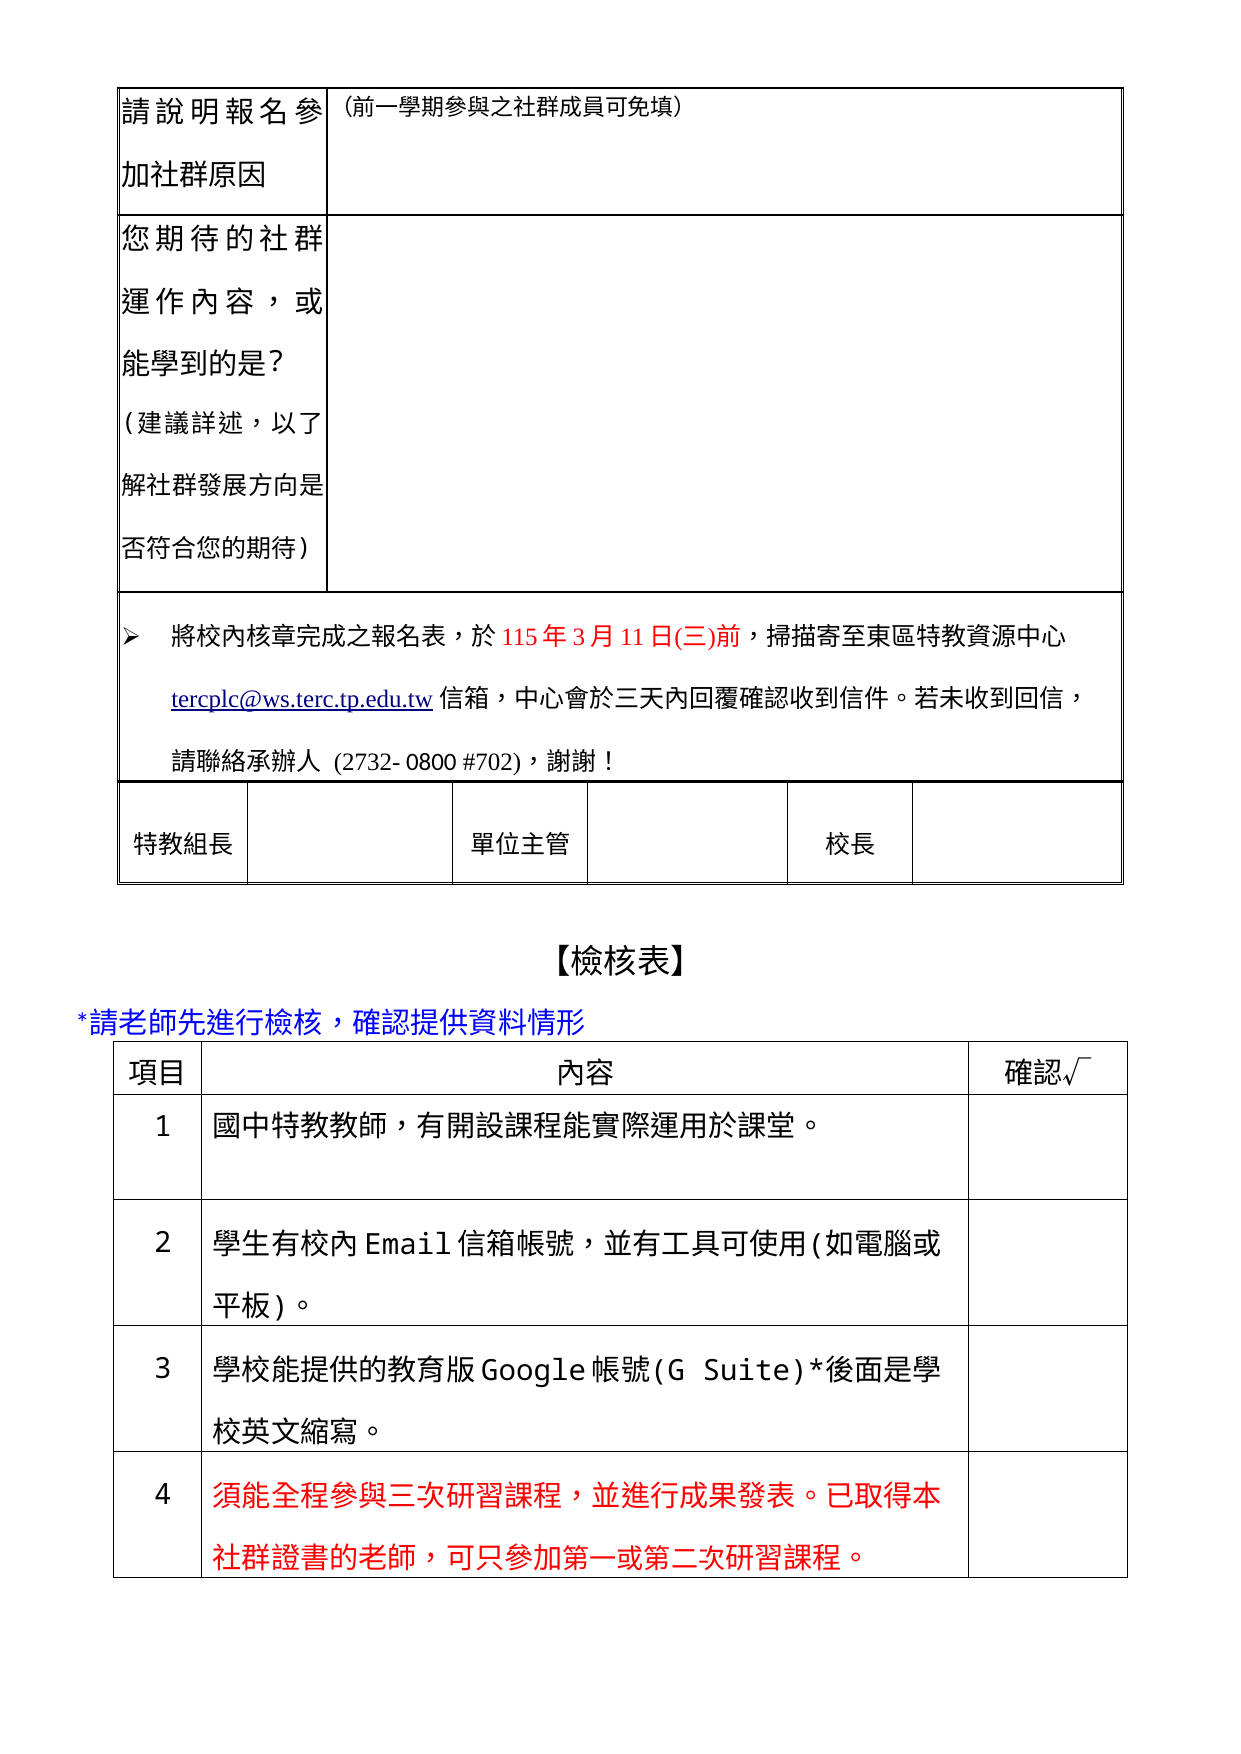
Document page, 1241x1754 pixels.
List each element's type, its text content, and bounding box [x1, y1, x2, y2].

table_cell 學校能提供的教育版Google帳號(G Suite)*後面是學校英文縮寫。 [202, 1326, 968, 1451]
table_cell 須能全程參與三次研習課程，並進行成果發表。已取得本社群證書的老師，可只參加第一或第二次研習課程。 [202, 1452, 968, 1577]
table_cell [969, 1452, 1127, 1577]
table_cell [969, 1326, 1127, 1451]
table_cell 特教組長 [120, 783, 247, 882]
table_cell 學生有校內Email信箱帳號，並有工具可使用(如電腦或平板)。 [202, 1200, 968, 1325]
table_cell 將校內核章完成之報名表，於115年3月11日(三)前，掃描寄至東區特教資源中心tercplc@ws.terc.tp.edu.tw 信箱，中心會於三天內回覆確認收到信件。若未收到回信， 請聯絡承辦人 (2732- 0800 #702)，謝謝！ [120, 593, 1121, 780]
table_cell [248, 783, 452, 882]
table_cell （前一學期參與之社群成員可免填） [328, 89, 1121, 214]
table_cell [913, 783, 1121, 882]
table_cell [969, 1095, 1127, 1199]
table_header 項目 [114, 1042, 201, 1094]
table_cell [114, 1326, 201, 1451]
table_cell [114, 1095, 201, 1199]
text *請老師先進行檢核，確認提供資料情形 [75, 1005, 1165, 1041]
table_cell [114, 1200, 201, 1325]
table_cell [588, 783, 787, 882]
table_cell 國中特教教師，有開設課程能實際運用於課堂。 [202, 1095, 968, 1199]
table_cell [969, 1200, 1127, 1325]
table_header 內容 [202, 1042, 968, 1094]
table_cell 單位主管 [453, 783, 587, 882]
table_cell 您期待的社群運作內容，或能學到的是? (建議詳述，以了解社群發展方向是否符合您的期待) [120, 216, 326, 591]
table_cell 校長 [788, 783, 912, 882]
table_header 確認√ [969, 1042, 1127, 1094]
table_cell 請說明報名參加社群原因 [120, 89, 326, 214]
table_cell [114, 1452, 201, 1577]
table_cell [328, 216, 1121, 591]
text 【檢核表】 [75, 945, 1165, 980]
